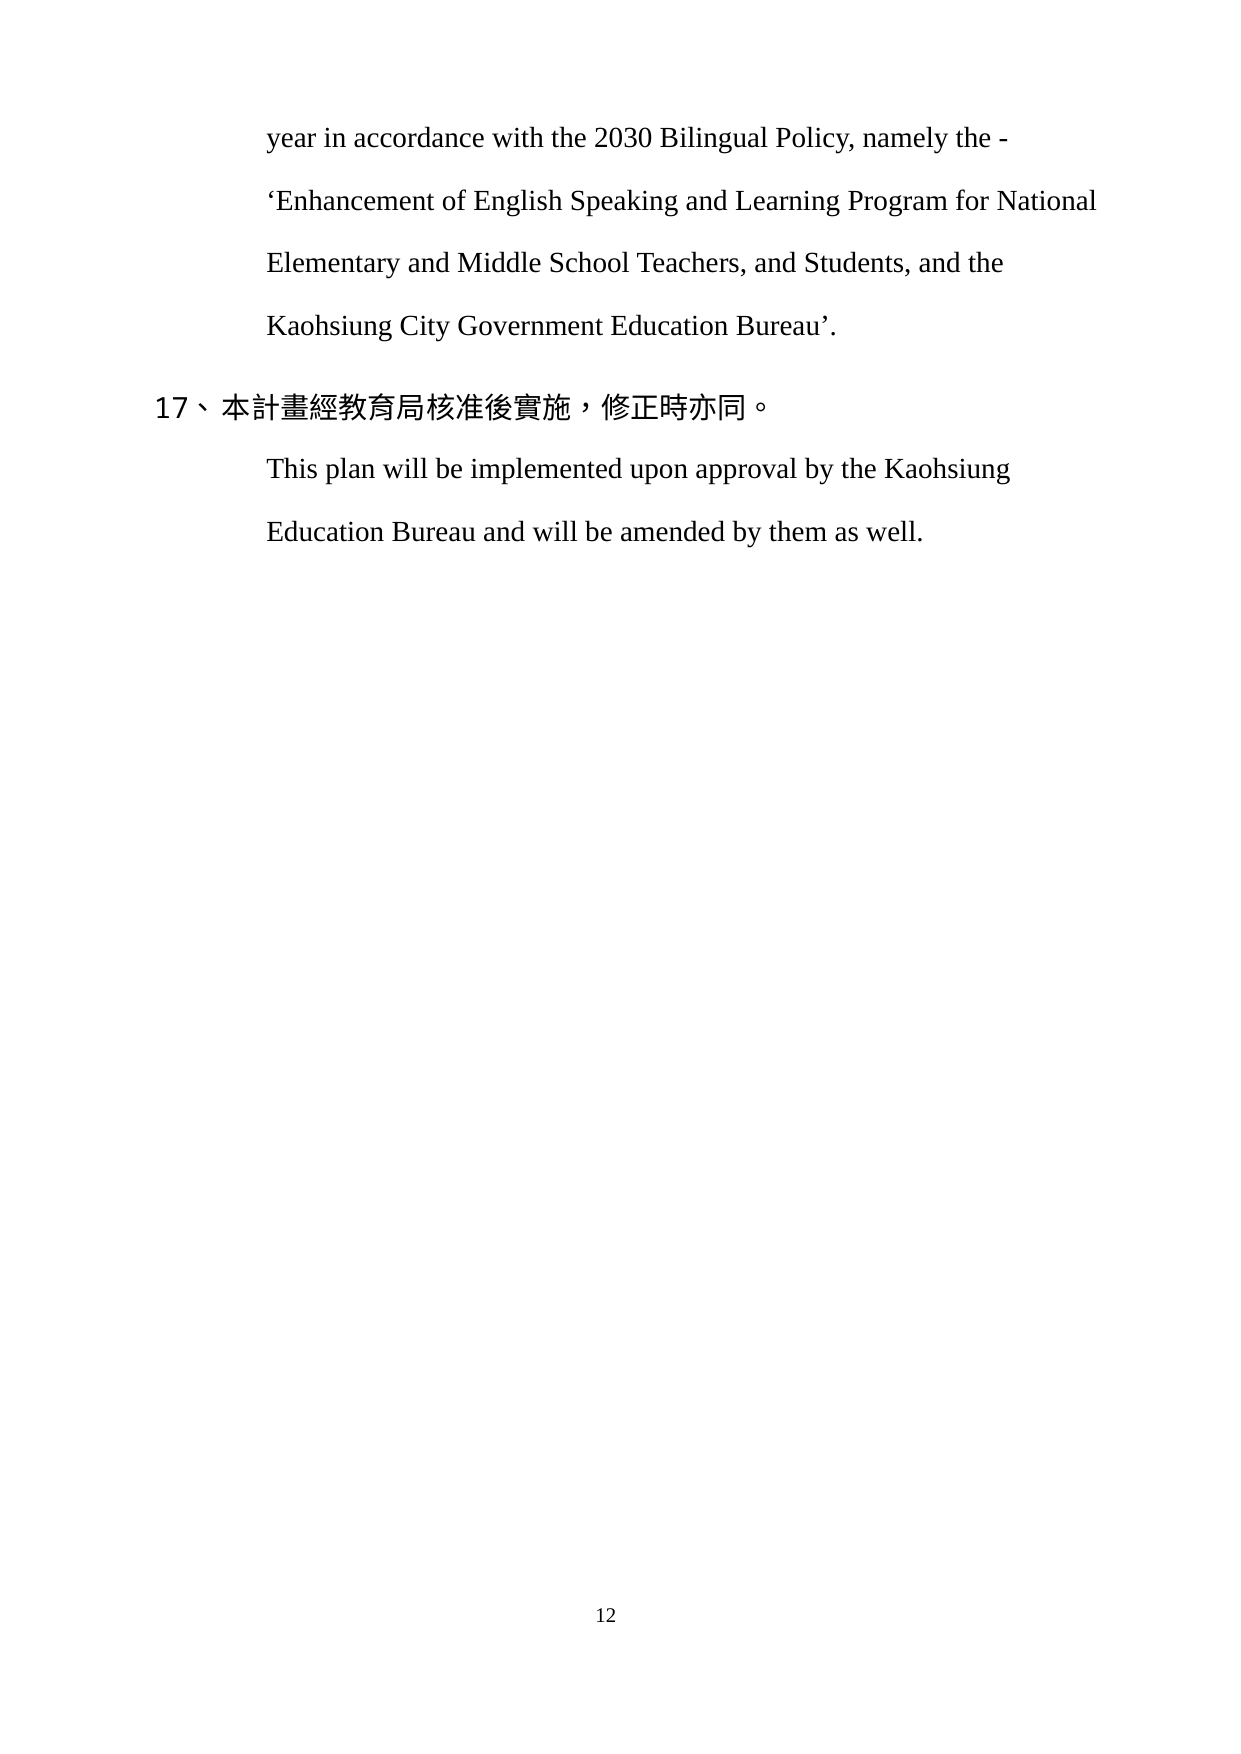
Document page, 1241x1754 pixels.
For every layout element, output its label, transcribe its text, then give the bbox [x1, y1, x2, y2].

text year in accordance with the 2030 Bilingual Policy, namely the - ‘Enhancement of English Speaking and Learning Program for National Elementary and Middle School Teachers, and Students, and the Kaohsiung City Government Education Bureau’. [266, 96, 1107, 346]
text This plan will be implemented upon approval by the Kaohsiung Education Bureau and will be amended by them as well. [266, 427, 1107, 552]
list 本計畫經教育局核准後實施，修正時亦同。 [154, 364, 1107, 427]
